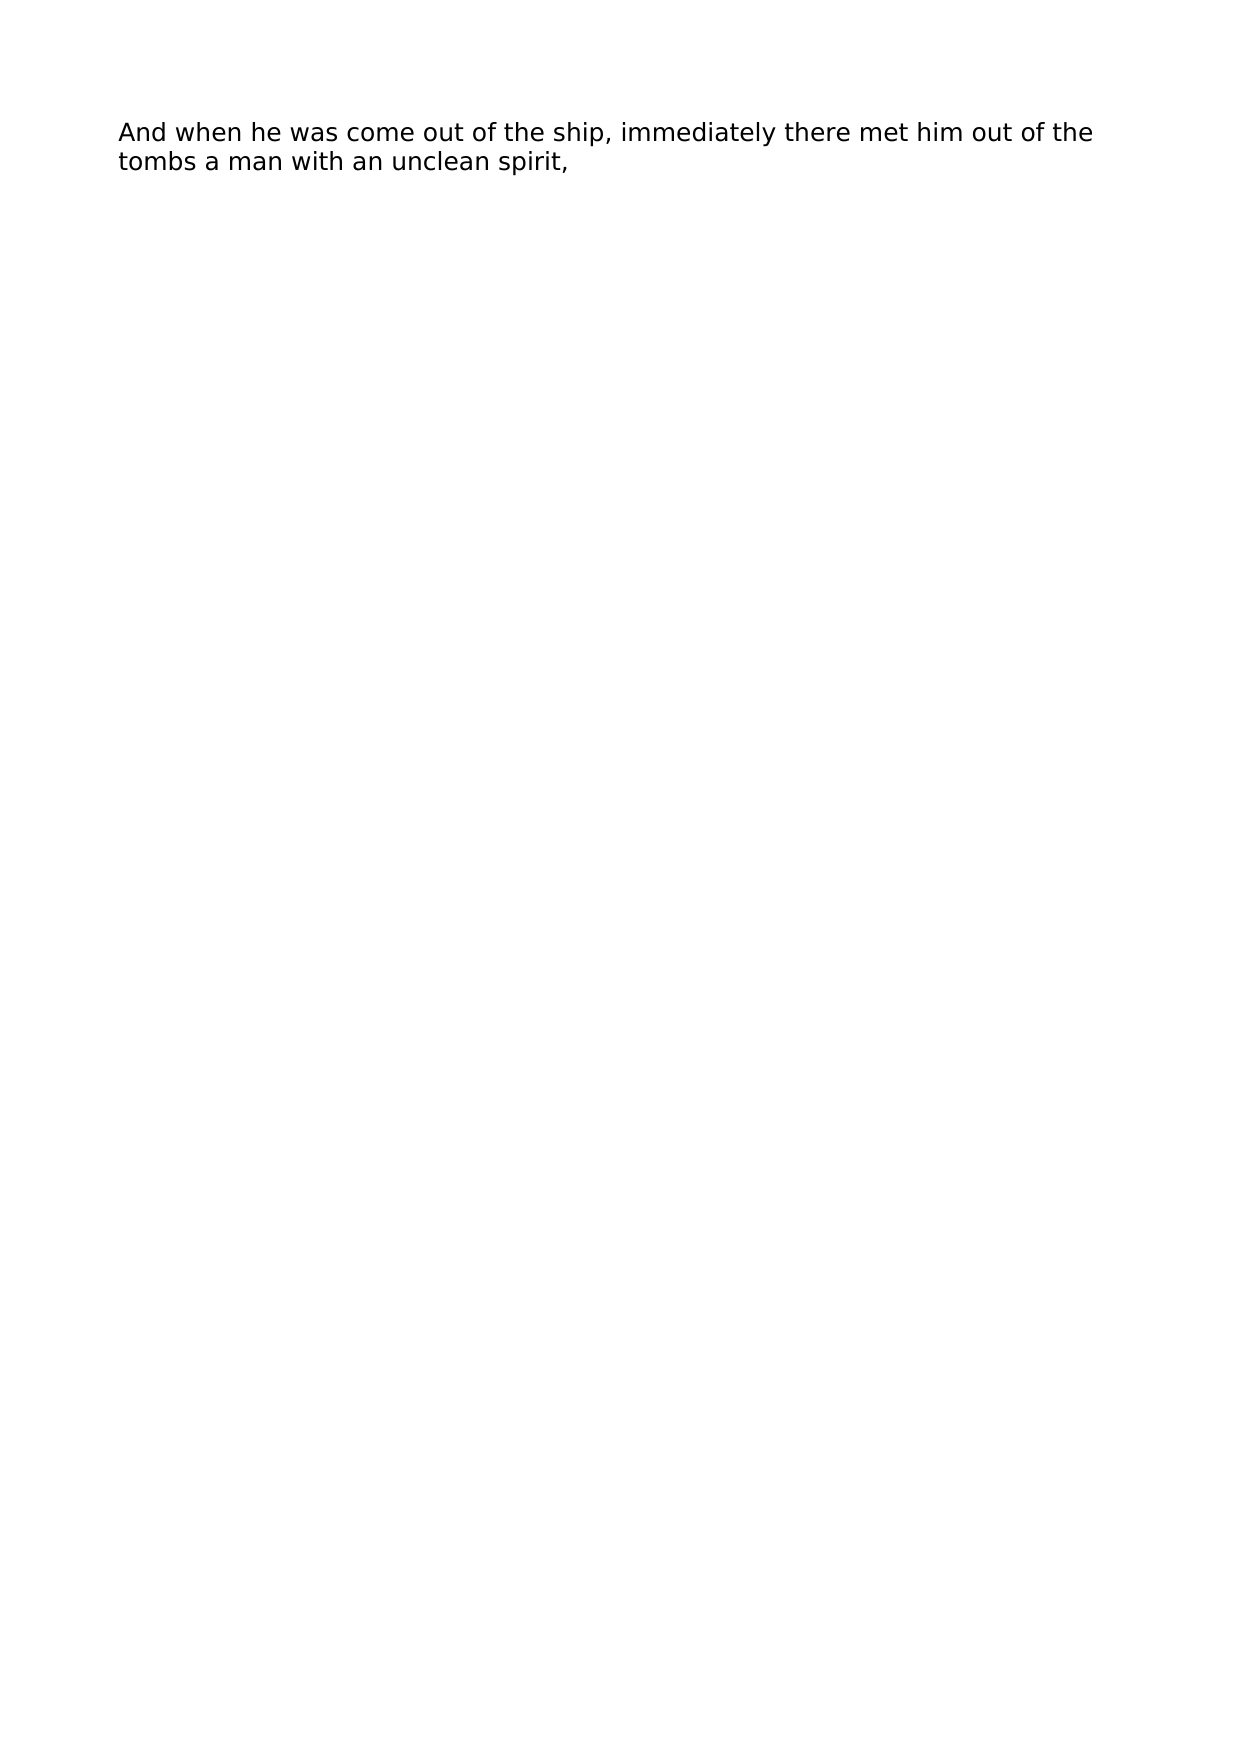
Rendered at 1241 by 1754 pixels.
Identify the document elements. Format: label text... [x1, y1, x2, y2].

text And when he was come out of the ship, immediately there met him out of the tombs a man with an unclean spirit, [118, 118, 1122, 176]
